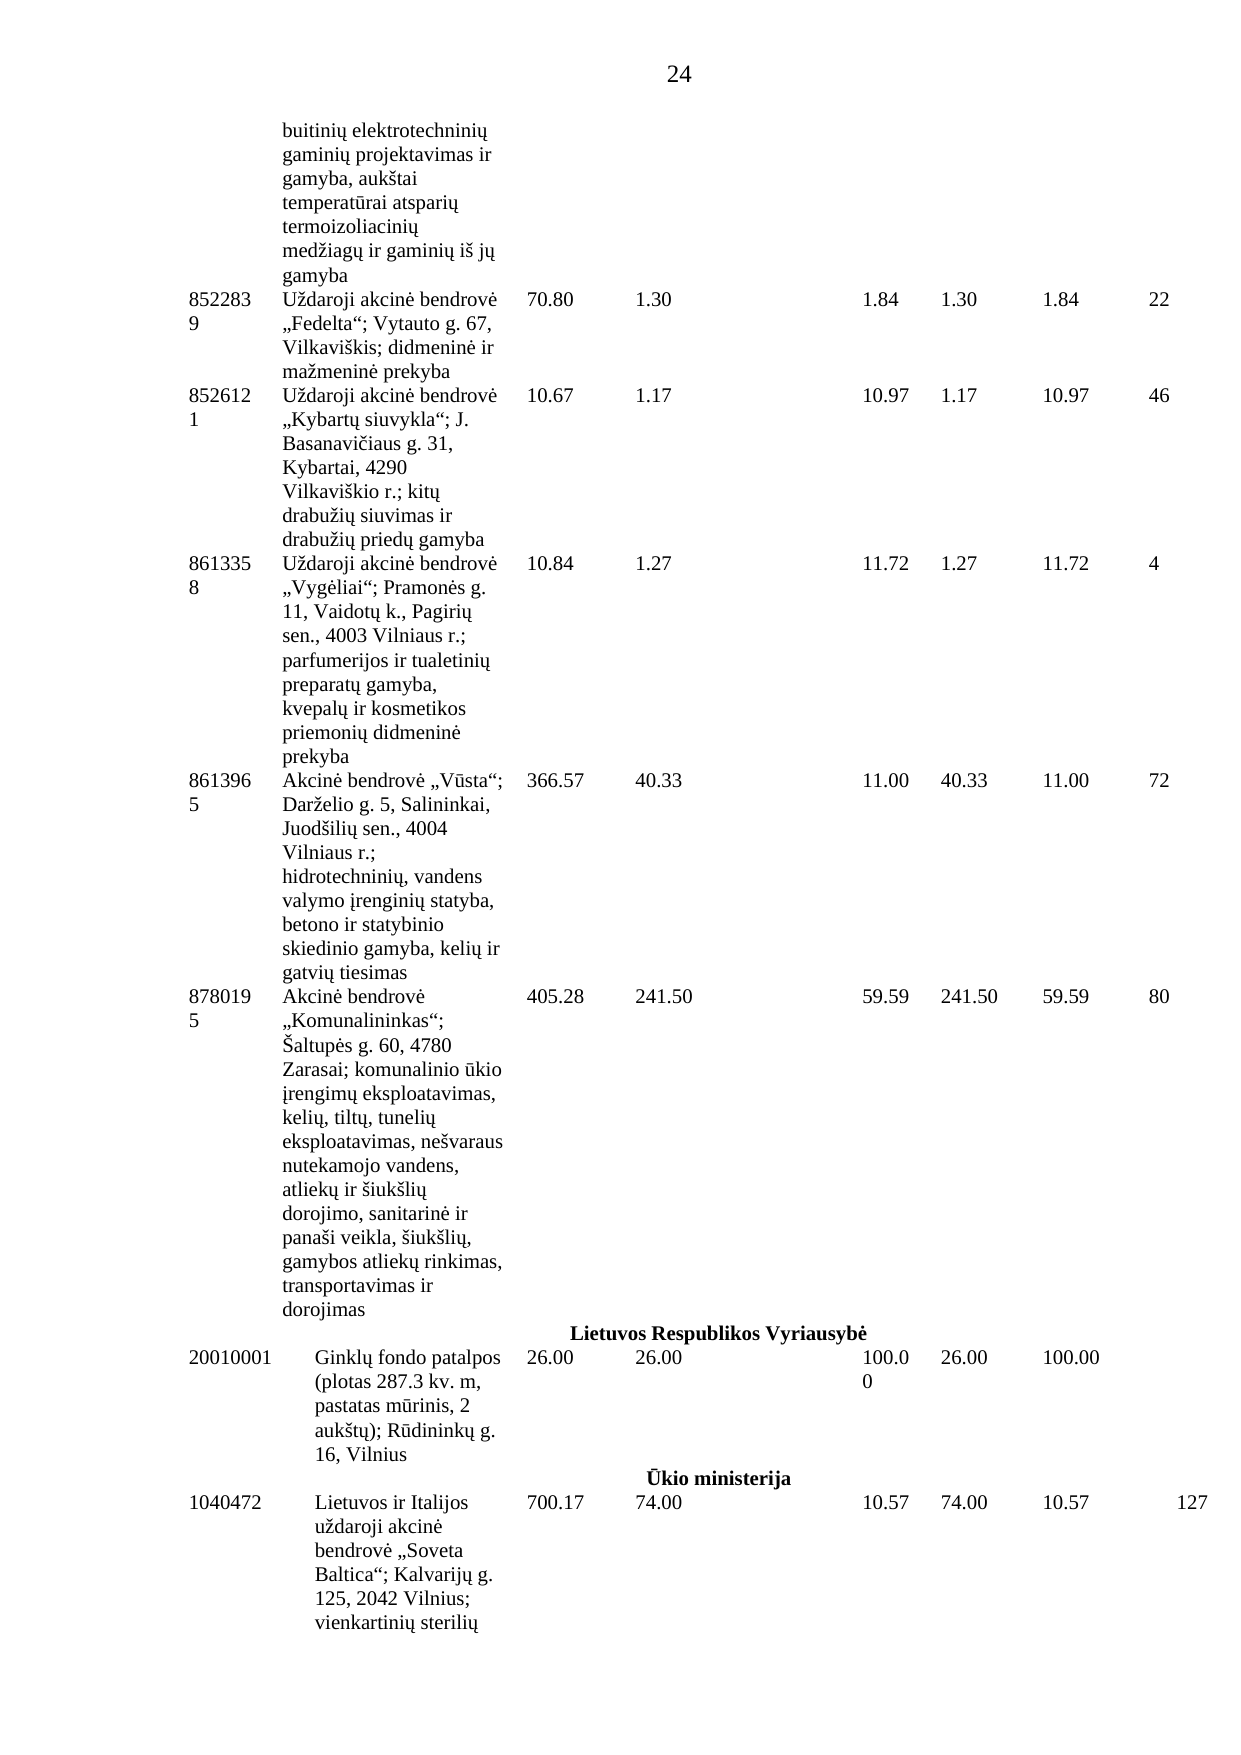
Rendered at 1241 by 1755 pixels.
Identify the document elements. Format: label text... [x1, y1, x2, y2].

table_cell 1.84 [851, 287, 929, 383]
table_cell [177, 118, 271, 287]
table_cell Akcinė bendrovė „Komunalininkas“; Šaltupės g. 60, 4780 Zarasai; komunalinio ūkio įrengimų eksploatavimas, kelių, tiltų, tunelių eksploatavimas, nešvaraus nutekamojo vandens, atliekų ir šiukšlių dorojimo, sanitarinė ir panaši veikla, šiukšlių, gamybos atliekų rinkimas, transportavimas ir dorojimas [271, 984, 515, 1321]
table_cell 20010001 [177, 1345, 303, 1466]
table_cell 1.30 [624, 287, 851, 383]
table_cell [929, 118, 1031, 287]
table_cell [515, 118, 624, 287]
table_cell 10.97 [851, 383, 929, 551]
table_cell 70.80 [515, 287, 624, 383]
table_cell 1.30 [929, 287, 1031, 383]
table_cell 1.84 [1031, 287, 1137, 383]
table_cell 40.33 [624, 768, 851, 984]
table_cell 59.59 [1031, 984, 1137, 1321]
table_cell 74.00 [929, 1490, 1031, 1634]
table_cell 1.27 [929, 551, 1031, 768]
table_cell 1.17 [624, 383, 851, 551]
table_cell 26.00 [624, 1345, 851, 1466]
table_cell 74.00 [624, 1490, 851, 1634]
table_cell 26.00 [515, 1345, 624, 1466]
table_cell Lietuvos Respublikos Vyriausybė [177, 1321, 1240, 1345]
table_cell buitinių elektrotechninių gaminių projektavimas ir gamyba, aukštai temperatūrai atsparių termoizoliacinių medžiagų ir gaminių iš jų gamyba [271, 118, 515, 287]
table_cell 46 [1138, 383, 1240, 551]
table_cell 80 [1138, 984, 1240, 1321]
table_cell Ūkio ministerija [177, 1466, 1240, 1490]
table_cell 4 [1138, 551, 1240, 768]
table_cell [1138, 118, 1240, 287]
table_cell 405.28 [515, 984, 624, 1321]
table_cell 8780195 [177, 984, 271, 1321]
table_cell Uždaroji akcinė bendrovė „Vygėliai“; Pramonės g. 11, Vaidotų k., Pagirių sen., 4003 Vilniaus r.; parfumerijos ir tualetinių preparatų gamyba, kvepalų ir kosmetikos priemonių didmeninė prekyba [271, 551, 515, 768]
table_cell 22 [1138, 287, 1240, 383]
table_cell 10.67 [515, 383, 624, 551]
table_cell 10.57 [1031, 1490, 1165, 1634]
table_cell 26.00 [929, 1345, 1031, 1466]
table_cell [1165, 1345, 1240, 1466]
table_cell 1.17 [929, 383, 1031, 551]
table_cell [851, 118, 929, 287]
table_cell 40.33 [929, 768, 1031, 984]
table_cell Uždaroji akcinė bendrovė „Kybartų siuvykla“; J. Basanavičiaus g. 31, Kybartai, 4290 Vilkaviškio r.; kitų drabužių siuvimas ir drabužių priedų gamyba [271, 383, 515, 551]
table_cell 700.17 [515, 1490, 624, 1634]
table_cell 11.72 [1031, 551, 1137, 768]
table_cell 11.72 [851, 551, 929, 768]
table_cell Lietuvos ir Italijos uždaroji akcinė bendrovė „Soveta Baltica“; Kalvarijų g. 125, 2042 Vilnius; vienkartinių sterilių [303, 1490, 515, 1634]
table_cell 10.57 [851, 1490, 929, 1634]
table_cell 10.84 [515, 551, 624, 768]
table_cell 72 [1138, 768, 1240, 984]
table_cell 127 [1165, 1490, 1240, 1634]
table_cell [624, 118, 851, 287]
table_cell 11.00 [851, 768, 929, 984]
table_cell Akcinė bendrovė „Vūsta“; Darželio g. 5, Salininkai, Juodšilių sen., 4004 Vilniaus r.; hidrotechninių, vandens valymo įrenginių statyba, betono ir statybinio skiedinio gamyba, kelių ir gatvių tiesimas [271, 768, 515, 984]
table_cell 1040472 [177, 1490, 303, 1634]
table_cell 241.50 [624, 984, 851, 1321]
table_cell 11.00 [1031, 768, 1137, 984]
table_cell 8613358 [177, 551, 271, 768]
table_cell 59.59 [851, 984, 929, 1321]
table_cell 8526121 [177, 383, 271, 551]
table_cell 241.50 [929, 984, 1031, 1321]
table_cell 1.27 [624, 551, 851, 768]
table_cell 8613965 [177, 768, 271, 984]
table_cell 8522839 [177, 287, 271, 383]
table_cell Ginklų fondo patalpos (plotas 287.3 kv. m, pastatas mūrinis, 2 aukštų); Rūdininkų g. 16, Vilnius [303, 1345, 515, 1466]
table_cell 10.97 [1031, 383, 1137, 551]
table_cell 100.00 [851, 1345, 929, 1466]
table_cell 100.00 [1031, 1345, 1165, 1466]
table_cell Uždaroji akcinė bendrovė „Fedelta“; Vytauto g. 67, Vilkaviškis; didmeninė ir mažmeninė prekyba [271, 287, 515, 383]
table_cell [1031, 118, 1137, 287]
table_cell 366.57 [515, 768, 624, 984]
